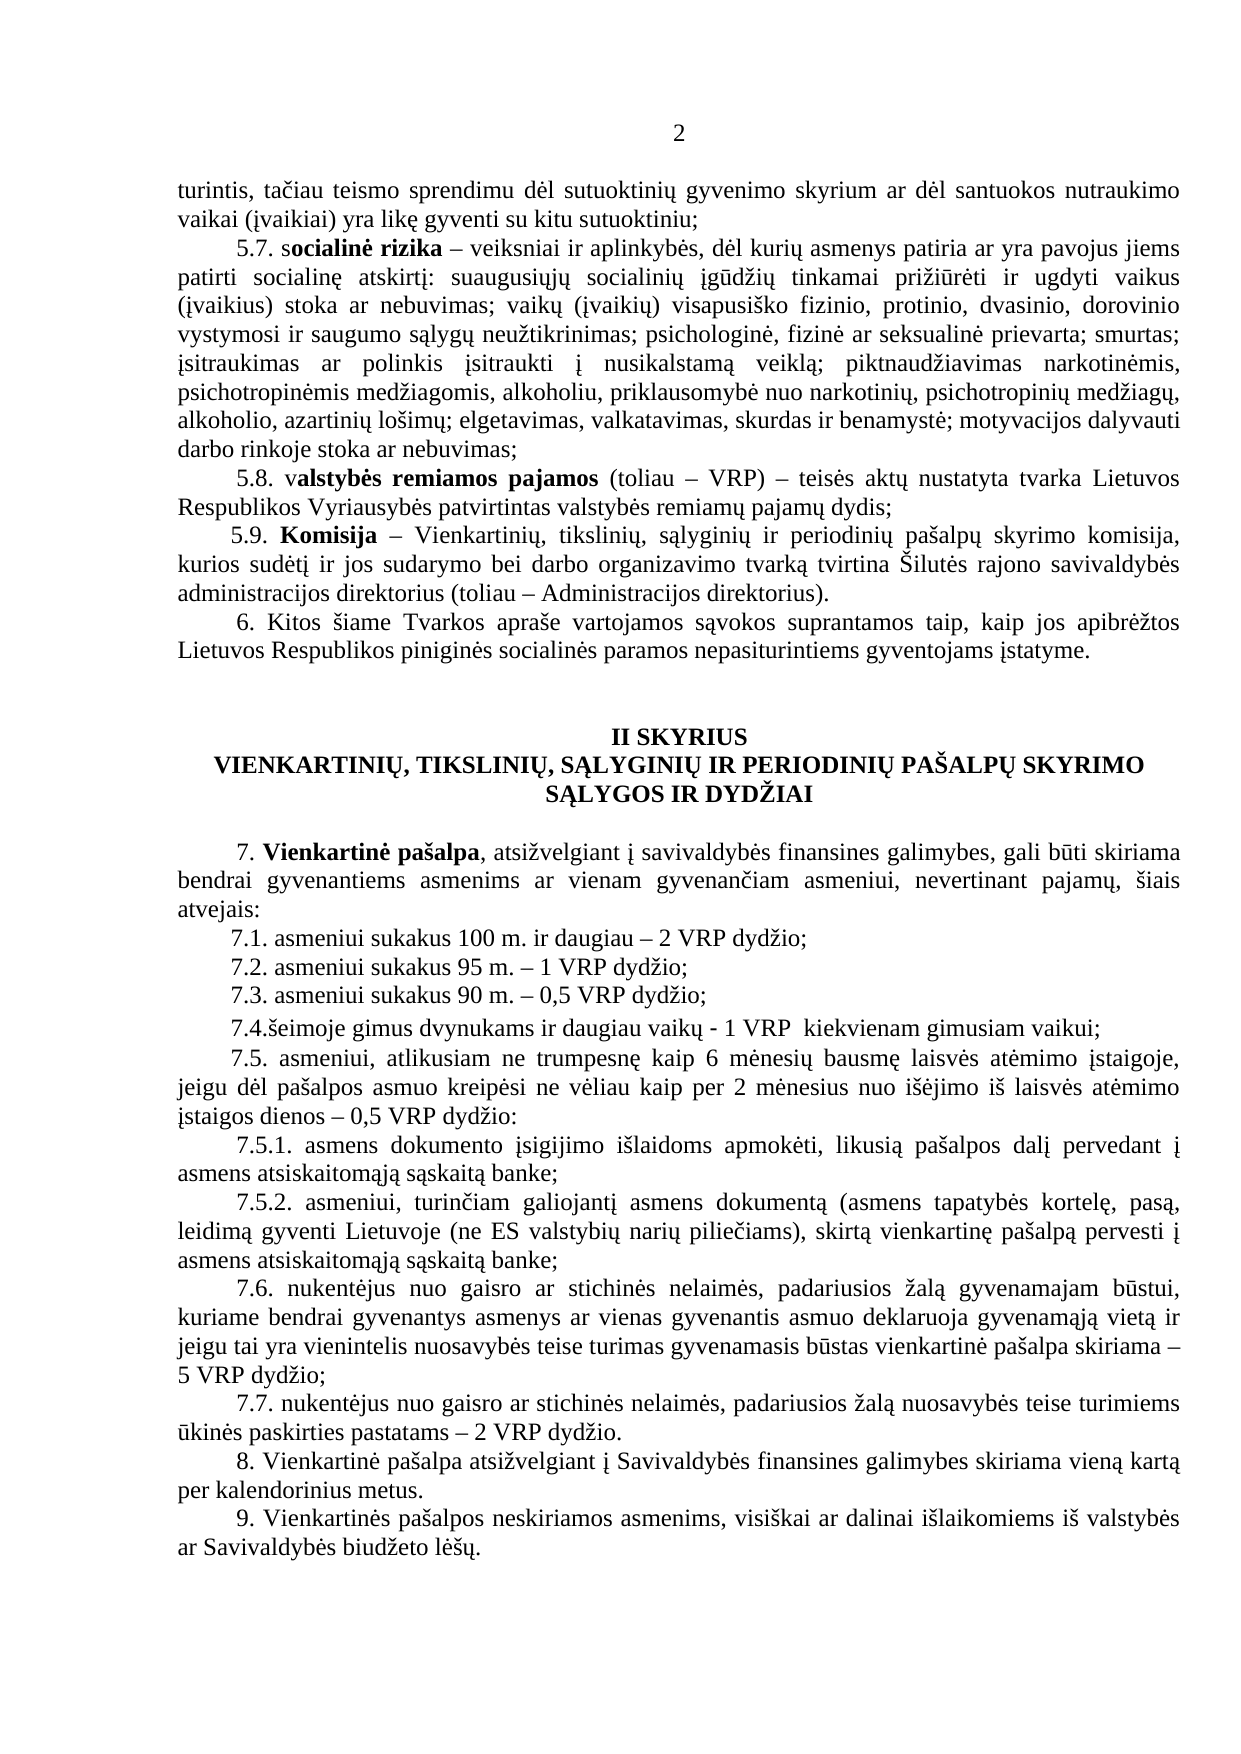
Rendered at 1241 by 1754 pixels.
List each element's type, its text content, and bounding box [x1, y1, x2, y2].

text II SKYRIUS [177, 722, 1181, 751]
text 8. Vienkartinė pašalpa atsižvelgiant į Savivaldybės finansines galimybes skiriama vieną kartą per kalendorinius metus. [177, 1446, 1181, 1503]
text VIENKARTINIŲ, TIKSLINIŲ, SĄLYGINIŲ IR PERIODINIŲ PAŠALPŲ SKYRIMO SĄLYGOS IR DYDŽIAI [177, 751, 1181, 808]
text 5.9. Komisija – Vienkartinių, tikslinių, sąlyginių ir periodinių pašalpų skyrimo komisija, kurios sudėtį ir jos sudarymo bei darbo organizavimo tvarką tvirtina Šilutės rajono savivaldybės administracijos direktorius (toliau – Administracijos direktorius). [177, 521, 1181, 607]
text 5.7. socialinė rizika – veiksniai ir aplinkybės, dėl kurių asmenys patiria ar yra pavojus jiems patirti socialinę atskirtį: suaugusiųjų socialinių įgūdžių tinkamai prižiūrėti ir ugdyti vaikus (įvaikius) stoka ar nebuvimas; vaikų (įvaikių) visapusiško fizinio, protinio, dvasinio, dorovinio vystymosi ir saugumo sąlygų neužtikrinimas; psichologinė, fizinė ar seksualinė prievarta; smurtas; įsitraukimas ar polinkis įsitraukti į nusikalstamą veiklą; piktnaudžiavimas narkotinėmis, psichotropinėmis medžiagomis, alkoholiu, priklausomybė nuo narkotinių, psichotropinių medžiagų, alkoholio, azartinių lošimų; elgetavimas, valkatavimas, skurdas ir benamystė; motyvacijos dalyvauti darbo rinkoje stoka ar nebuvimas; [177, 233, 1181, 463]
text 7.5.2. asmeniui, turinčiam galiojantį asmens dokumentą (asmens tapatybės kortelę, pasą, leidimą gyventi Lietuvoje (ne ES valstybių narių piliečiams), skirtą vienkartinę pašalpą pervesti į asmens atsiskaitomąją sąskaitą banke; [177, 1187, 1181, 1273]
text 7.5. asmeniui, atlikusiam ne trumpesnę kaip 6 mėnesių bausmę laisvės atėmimo įstaigoje, jeigu dėl pašalpos asmuo kreipėsi ne vėliau kaip per 2 mėnesius nuo išėjimo iš laisvės atėmimo įstaigos dienos – 0,5 VRP dydžio: [177, 1043, 1181, 1130]
text 7.1. asmeniui sukakus 100 m. ir daugiau – 2 VRP dydžio; [177, 923, 1181, 952]
text 7.4.šeimoje gimus dvynukams ir daugiau vaikų - 1 VRP kiekvienam gimusiam vaikui; [177, 1009, 1181, 1043]
text 7.6. nukentėjus nuo gaisro ar stichinės nelaimės, padariusios žalą gyvenamajam būstui, kuriame bendrai gyvenantys asmenys ar vienas gyvenantis asmuo deklaruoja gyvenamąją vietą ir jeigu tai yra vienintelis nuosavybės teise turimas gyvenamasis būstas vienkartinė pašalpa skiriama – 5 VRP dydžio; [177, 1273, 1181, 1388]
text 9. Vienkartinės pašalpos neskiriamos asmenims, visiškai ar dalinai išlaikomiems iš valstybės ar Savivaldybės biudžeto lėšų. [177, 1503, 1181, 1561]
text 7.5.1. asmens dokumento įsigijimo išlaidoms apmokėti, likusią pašalpos dalį pervedant į asmens atsiskaitomąją sąskaitą banke; [177, 1130, 1181, 1187]
text turintis, tačiau teismo sprendimu dėl sutuoktinių gyvenimo skyrium ar dėl santuokos nutraukimo vaikai (įvaikiai) yra likę gyventi su kitu sutuoktiniu; [177, 176, 1181, 233]
text 5.8. valstybės remiamos pajamos (toliau – VRP) – teisės aktų nustatyta tvarka Lietuvos Respublikos Vyriausybės patvirtintas valstybės remiamų pajamų dydis; [177, 463, 1181, 521]
text 7. Vienkartinė pašalpa, atsižvelgiant į savivaldybės finansines galimybes, gali būti skiriama bendrai gyvenantiems asmenims ar vienam gyvenančiam asmeniui, nevertinant pajamų, šiais atvejais: [177, 837, 1181, 923]
text 7.3. asmeniui sukakus 90 m. – 0,5 VRP dydžio; [177, 981, 1181, 1009]
text 7.2. asmeniui sukakus 95 m. – 1 VRP dydžio; [177, 952, 1181, 981]
text 7.7. nukentėjus nuo gaisro ar stichinės nelaimės, padariusios žalą nuosavybės teise turimiems ūkinės paskirties pastatams – 2 VRP dydžio. [177, 1388, 1181, 1446]
text 6. Kitos šiame Tvarkos apraše vartojamos sąvokos suprantamos taip, kaip jos apibrėžtos Lietuvos Respublikos piniginės socialinės paramos nepasiturintiems gyventojams įstatyme. [177, 607, 1181, 664]
